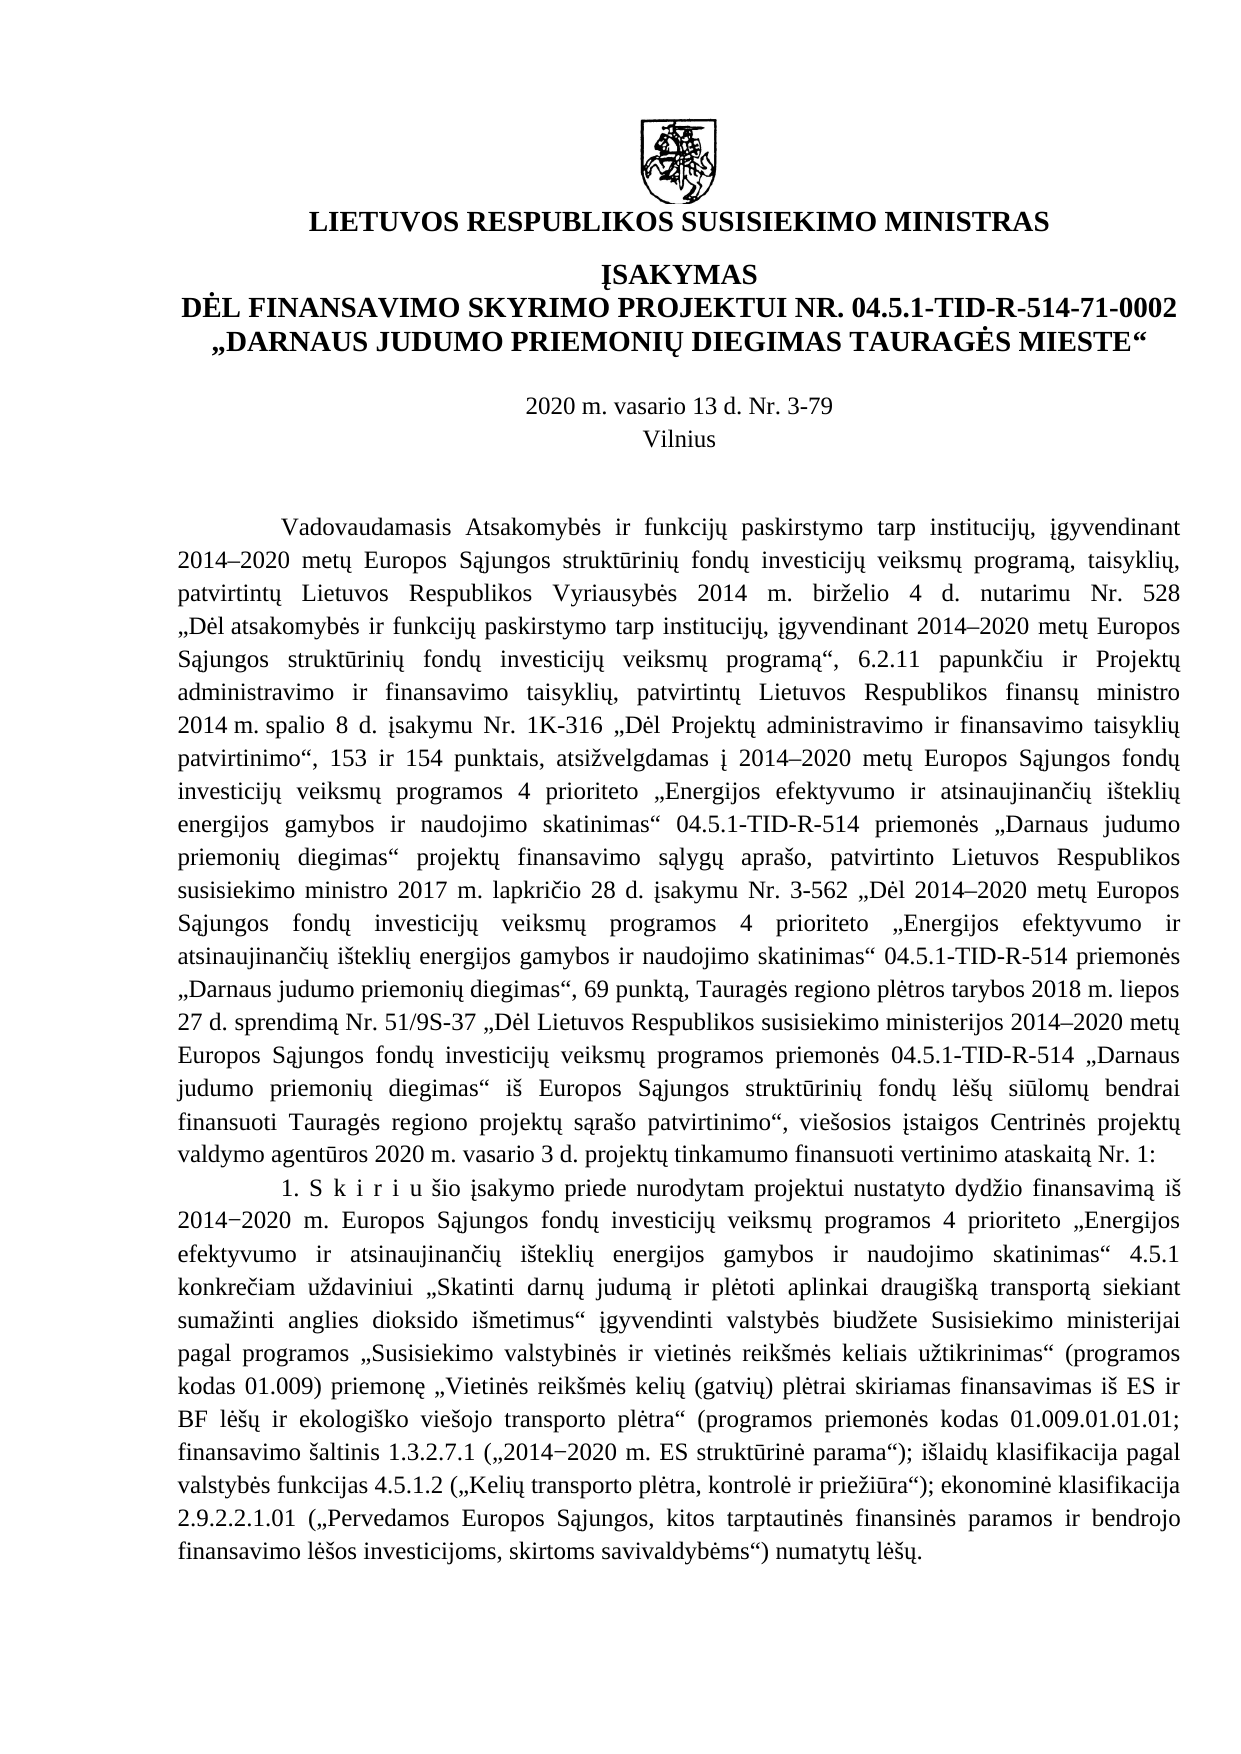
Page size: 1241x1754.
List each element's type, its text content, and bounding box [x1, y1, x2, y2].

text 1. Skiriu šio įsakymo priede nurodytam projektui nustatyto dydžio finansavimą iš 2014−2020 m. Europos Sąjungos fondų investicijų veiksmų programos 4 prioriteto „Energijos efektyvumo ir atsinaujinančių išteklių energijos gamybos ir naudojimo skatinimas“ 4.5.1 konkrečiam uždaviniui „Skatinti darnų judumą ir plėtoti aplinkai draugišką transportą siekiant sumažinti anglies dioksido išmetimus“ įgyvendinti valstybės biudžete Susisiekimo ministerijai pagal programos „Susisiekimo valstybinės ir vietinės reikšmės keliais užtikrinimas“ (programos kodas 01.009) priemonę „Vietinės reikšmės kelių (gatvių) plėtrai skiriamas finansavimas iš ES ir BF lėšų ir ekologiško viešojo transporto plėtra“ (programos priemonės kodas 01.009.01.01.01; finansavimo šaltinis 1.3.2.7.1 („2014−2020 m. ES struktūrinė parama“); išlaidų klasifikacija pagal valstybės funkcijas 4.5.1.2 („Kelių transporto plėtra, kontrolė ir priežiūra“); ekonominė klasifikacija 2.9.2.2.1.01 („Pervedamos Europos Sąjungos, kitos tarptautinės finansinės paramos ir bendrojo finansavimo lėšos investicijoms, skirtoms savivaldybėms“) numatytų lėšų. [177, 1173, 1181, 1564]
text ĮSAKYMAS [177, 257, 1181, 290]
text LIETUVOS RESPUBLIKOS SUSISIEKIMO MINISTRAS [177, 204, 1181, 238]
text DĖL FINANSAVIMO SKYRIMO PROJEKTUI NR. 04.5.1-TID-R-514-71-0002 „DARNAUS JUDUMO PRIEMONIŲ DIEGIMAS TAURAGĖS MIESTE“ [177, 290, 1181, 357]
text Vilnius [177, 424, 1181, 453]
text Vadovaudamasis Atsakomybės ir funkcijų paskirstymo tarp institucijų, įgyvendinant 2014–2020 metų Europos Sąjungos struktūrinių fondų investicijų veiksmų programą, taisyklių, patvirtintų Lietuvos Respublikos Vyriausybės 2014 m. birželio 4 d. nutarimu Nr. 528 „Dėl atsakomybės ir funkcijų paskirstymo tarp institucijų, įgyvendinant 2014–2020 metų Europos Sąjungos struktūrinių fondų investicijų veiksmų programą“, 6.2.11 papunkčiu ir Projektų administravimo ir finansavimo taisyklių, patvirtintų Lietuvos Respublikos finansų ministro 2014 m. spalio 8 d. įsakymu Nr. 1K-316 „Dėl Projektų administravimo ir finansavimo taisyklių patvirtinimo“, 153 ir 154 punktais, atsižvelgdamas į 2014–2020 metų Europos Sąjungos fondų investicijų veiksmų programos 4 prioriteto „Energijos efektyvumo ir atsinaujinančių išteklių energijos gamybos ir naudojimo skatinimas“ 04.5.1-TID-R-514 priemonės „Darnaus judumo priemonių diegimas“ projektų finansavimo sąlygų aprašo, patvirtinto Lietuvos Respublikos susisiekimo ministro 2017 m. lapkričio 28 d. įsakymu Nr. 3-562 „Dėl 2014–2020 metų Europos Sąjungos fondų investicijų veiksmų programos 4 prioriteto „Energijos efektyvumo ir atsinaujinančių išteklių energijos gamybos ir naudojimo skatinimas“ 04.5.1-TID-R-514 priemonės „Darnaus judumo priemonių diegimas“, 69 punktą, Tauragės regiono plėtros tarybos 2018 m. liepos 27 d. sprendimą Nr. 51/9S-37 „Dėl Lietuvos Respublikos susisiekimo ministerijos 2014–2020 metų Europos Sąjungos fondų investicijų veiksmų programos priemonės 04.5.1-TID-R-514 „Darnaus judumo priemonių diegimas“ iš Europos Sąjungos struktūrinių fondų lėšų siūlomų bendrai finansuoti Tauragės regiono projektų sąrašo patvirtinimo“, viešosios įstaigos Centrinės projektų valdymo agentūros 2020 m. vasario 3 d. projektų tinkamumo finansuoti vertinimo ataskaitą Nr. 1: [177, 512, 1181, 1168]
text 2020 m. vasario 13 d. Nr. 3-79 [177, 391, 1181, 420]
